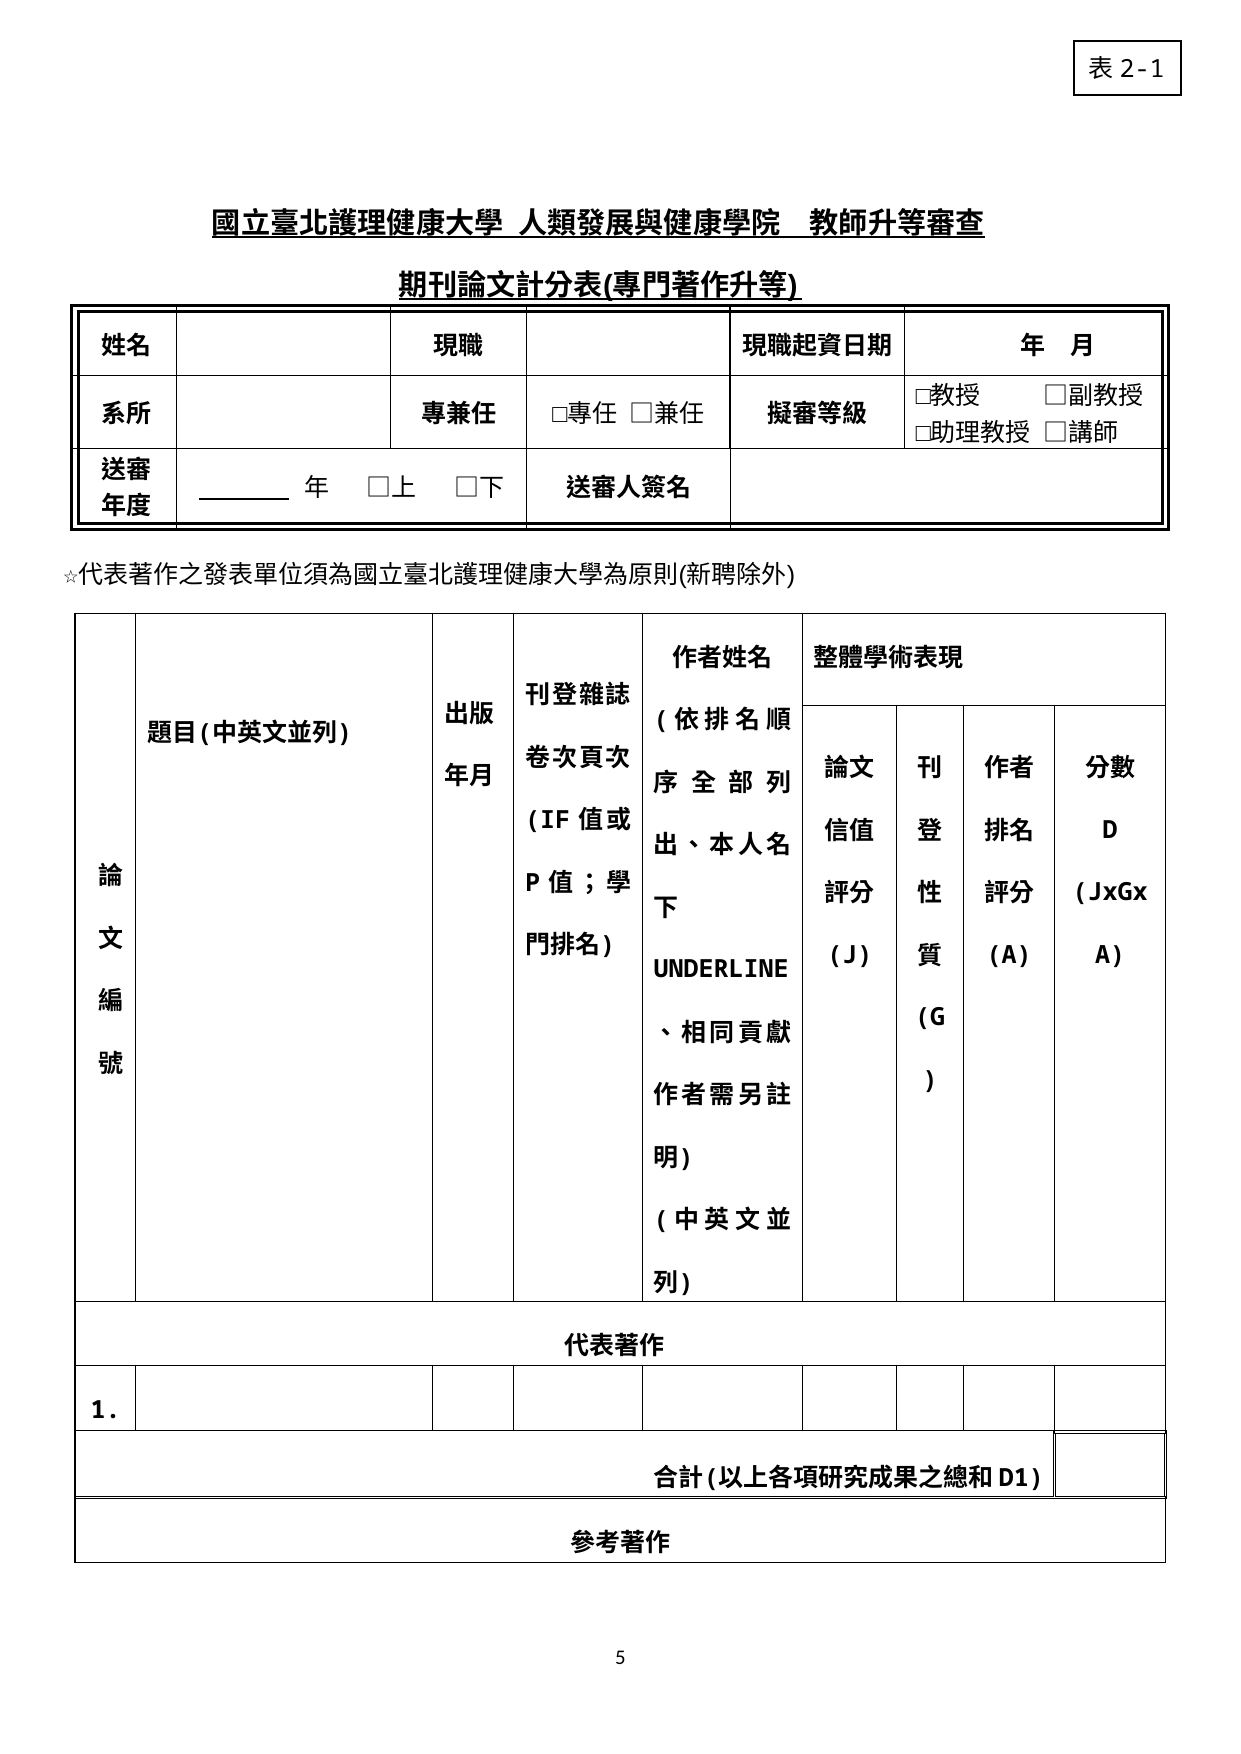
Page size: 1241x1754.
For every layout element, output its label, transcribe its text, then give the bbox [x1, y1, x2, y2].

table_cell [1055, 1366, 1165, 1430]
table_cell 專兼任 [391, 376, 526, 448]
table_cell [897, 1366, 963, 1430]
table_header 作者姓名 (依排名順序全部列出、本人名下UNDERLINE、相同貢獻作者需另註明) (中英文並列) [643, 614, 802, 1301]
table_cell [803, 1366, 896, 1430]
table_cell 1. [76, 1366, 135, 1430]
table_cell 送審人簽名 [527, 449, 730, 522]
table_header 年 月 [905, 307, 1165, 375]
table_cell 系所 [80, 376, 176, 448]
table_header 整體學術表現 [803, 614, 1165, 704]
table_cell 年 □上 □下 [177, 449, 526, 522]
table_cell [1056, 1434, 1164, 1496]
table_header 現職 [391, 313, 526, 375]
table_header 現職起資日期 [731, 313, 904, 375]
table_header 刊登雜誌卷次頁次(IF值或P值；學門排名) [514, 614, 642, 1301]
table_cell □教授 □副教授 □助理教授 □講師 [905, 376, 1161, 448]
table_cell 合計(以上各項研究成果之總和D1) [76, 1431, 1053, 1496]
table_cell 參考著作 [76, 1499, 1165, 1562]
table_header 題目(中英文並列) [136, 614, 432, 1301]
table_cell [964, 1366, 1054, 1430]
table_cell 論文信值評分(J) [803, 706, 896, 1301]
table_cell [643, 1366, 802, 1430]
table_header [527, 313, 729, 375]
table_cell 送審 年度 [80, 449, 176, 522]
table_cell 代表著作 [76, 1302, 1165, 1364]
text ☆代表著作之發表單位須為國立臺北護理健康大學為原則(新聘除外) [31, 531, 1165, 594]
table_cell [433, 1366, 513, 1430]
table_cell [177, 376, 390, 448]
table_header 論文編號 [76, 614, 135, 1301]
table_cell 刊登性質(G) [897, 706, 963, 1301]
text 期刊論文計分表(專門著作升等) [31, 241, 1165, 304]
text 國立臺北護理健康大學 人類發展與健康學院 教師升等審查 [31, 179, 1165, 241]
table_header 姓名 [75, 307, 176, 375]
table_cell □專任 □兼任 [527, 376, 729, 448]
table_cell 擬審等級 [731, 376, 904, 448]
table_cell 分數 D (JxGxA) [1055, 706, 1165, 1301]
table_cell 作者排名評分(A) [964, 706, 1054, 1301]
table_cell [136, 1366, 432, 1430]
table_header [177, 313, 390, 375]
table_cell [514, 1366, 642, 1430]
table_header 出版年月 [433, 614, 513, 1301]
table_cell [731, 449, 1161, 522]
